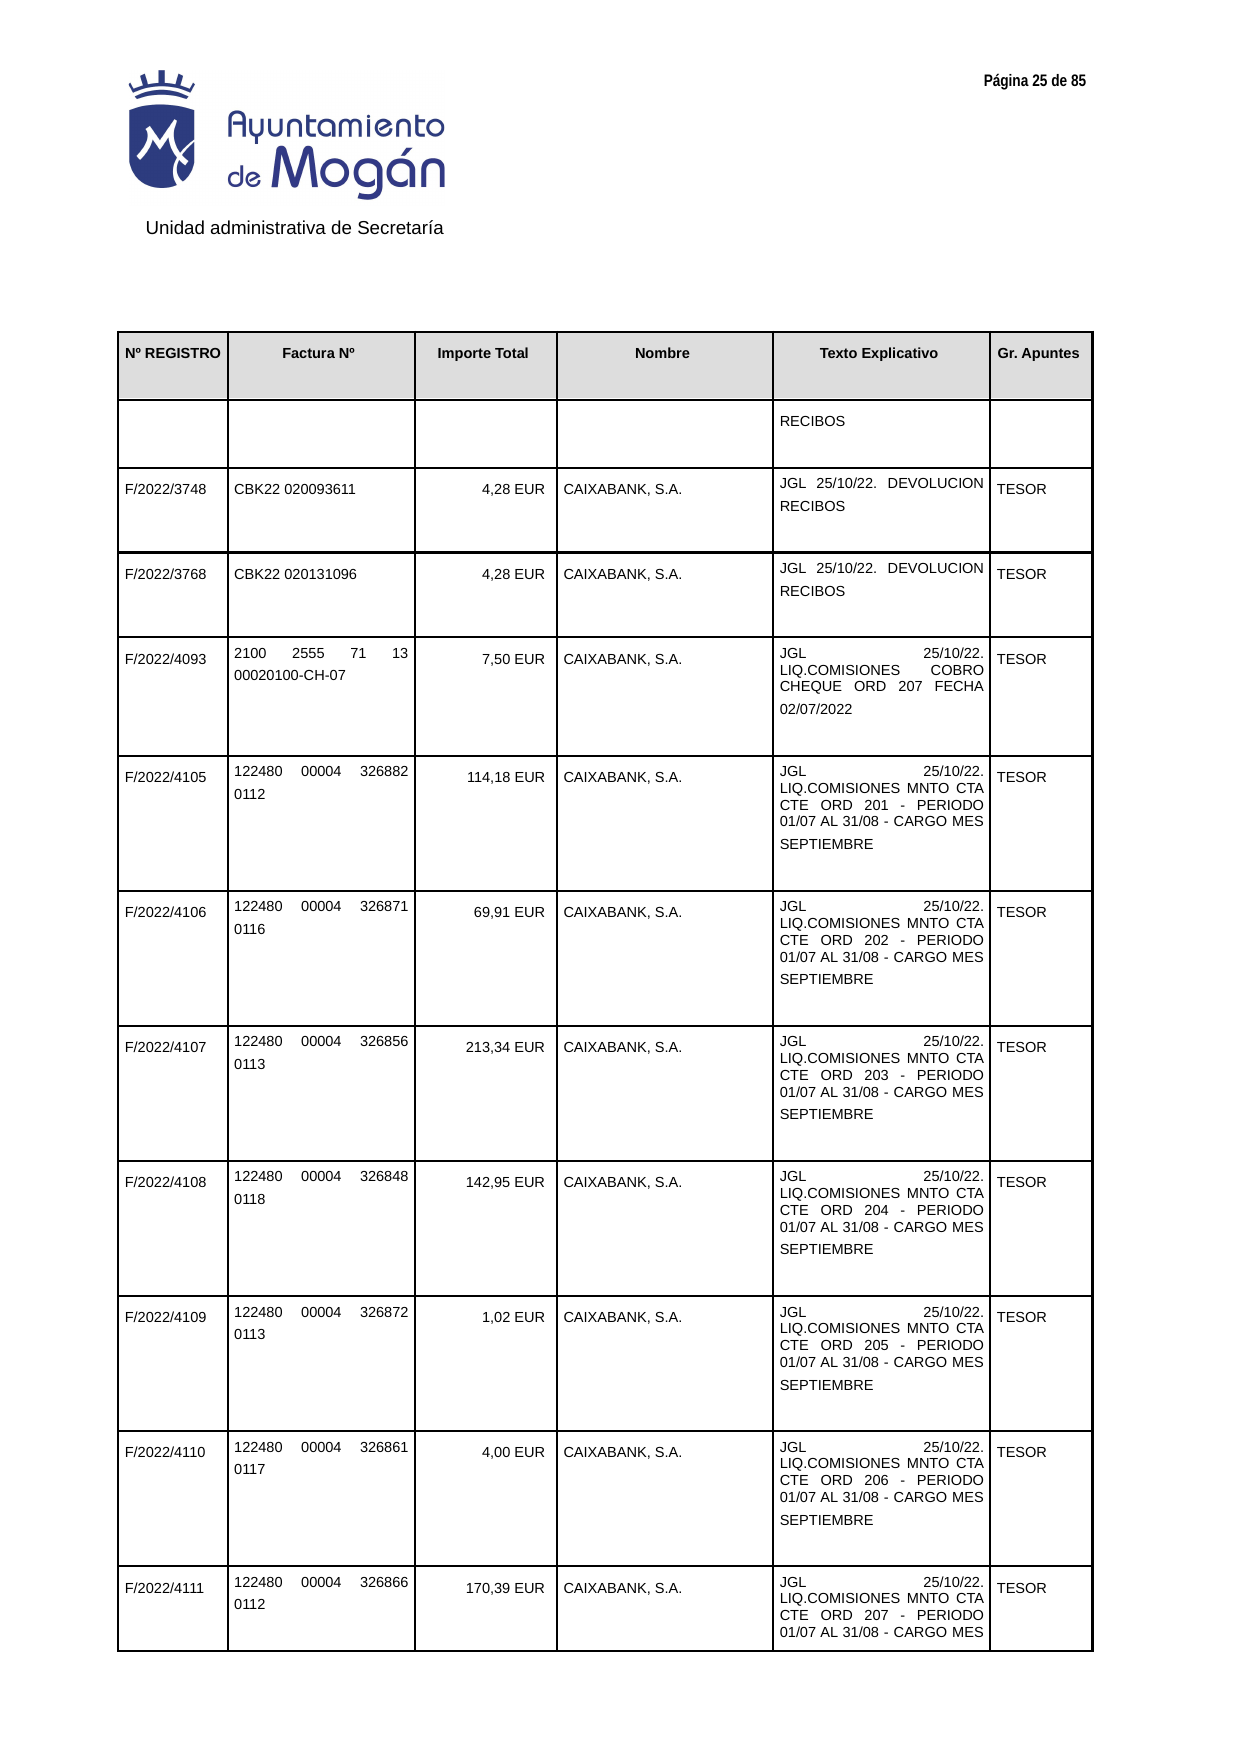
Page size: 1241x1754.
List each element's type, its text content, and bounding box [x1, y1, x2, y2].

table_cell F/2022/4109 [119, 1297, 227, 1430]
table_cell 122480 00004 326871 0116 [229, 892, 414, 1025]
table_cell 1,02 EUR [416, 1297, 556, 1430]
table_cell CAIXABANK, S.A. [558, 1297, 772, 1430]
table_cell CAIXABANK, S.A. [558, 554, 772, 636]
table_cell 114,18 EUR [416, 757, 556, 889]
table_cell 122480 00004 326861 0117 [229, 1432, 414, 1565]
table_cell F/2022/4106 [119, 892, 227, 1025]
table_cell [119, 401, 227, 467]
table_cell 142,95 EUR [416, 1162, 556, 1295]
table_cell 170,39 EUR [416, 1567, 556, 1650]
table_cell CAIXABANK, S.A. [558, 638, 772, 754]
table_cell JGL 25/10/22. DEVOLUCION RECIBOS [774, 554, 989, 636]
table_cell TESOR [991, 1432, 1091, 1565]
table_cell CBK22 020131096 [229, 554, 414, 636]
table_cell TESOR [991, 1162, 1091, 1295]
table_cell F/2022/4105 [119, 757, 227, 889]
table_cell JGL 25/10/22. LIQ.COMISIONES MNTO CTA CTE ORD 204 - PERIODO 01/07 AL 31/08 - CARGO MES SEPTIEMBRE [774, 1162, 989, 1295]
table_cell JGL 25/10/22. LIQ.COMISIONES MNTO CTA CTE ORD 203 - PERIODO 01/07 AL 31/08 - CARGO MES SEPTIEMBRE [774, 1027, 989, 1160]
table_cell 122480 00004 326872 0113 [229, 1297, 414, 1430]
table_cell JGL 25/10/22. DEVOLUCION RECIBOS [774, 469, 989, 551]
table_header Texto Explicativo [774, 333, 989, 398]
table_cell [558, 401, 772, 467]
table_cell TESOR [991, 1027, 1091, 1160]
table_cell 7,50 EUR [416, 638, 556, 754]
table_cell CAIXABANK, S.A. [558, 892, 772, 1025]
table_header Nombre [558, 333, 772, 398]
table_cell 213,34 EUR [416, 1027, 556, 1160]
table_header Factura Nº [229, 333, 414, 398]
table_cell CAIXABANK, S.A. [558, 1027, 772, 1160]
table_cell F/2022/4107 [119, 1027, 227, 1160]
table_cell 69,91 EUR [416, 892, 556, 1025]
table_cell JGL 25/10/22. LIQ.COMISIONES MNTO CTA CTE ORD 206 - PERIODO 01/07 AL 31/08 - CARGO MES SEPTIEMBRE [774, 1432, 989, 1565]
table_cell JGL 25/10/22. LIQ.COMISIONES COBRO CHEQUE ORD 207 FECHA 02/07/2022 [774, 638, 989, 754]
table_cell 4,00 EUR [416, 1432, 556, 1565]
table_cell [229, 401, 414, 467]
table_cell 122480 00004 326882 0112 [229, 757, 414, 889]
table_header Gr. Apuntes [991, 333, 1091, 398]
picture [128, 70, 445, 206]
table_cell 122480 00004 326866 0112 [229, 1567, 414, 1650]
table_cell TESOR [991, 757, 1091, 889]
table_cell CAIXABANK, S.A. [558, 1567, 772, 1650]
table_cell CAIXABANK, S.A. [558, 469, 772, 551]
table_cell CAIXABANK, S.A. [558, 757, 772, 889]
table_cell F/2022/4110 [119, 1432, 227, 1565]
table_cell 122480 00004 326848 0118 [229, 1162, 414, 1295]
table_cell JGL 25/10/22. LIQ.COMISIONES MNTO CTA CTE ORD 205 - PERIODO 01/07 AL 31/08 - CARGO MES SEPTIEMBRE [774, 1297, 989, 1430]
table_cell 4,28 EUR [416, 554, 556, 636]
table_cell F/2022/3748 [119, 469, 227, 551]
table_cell TESOR [991, 638, 1091, 754]
table_cell 122480 00004 326856 0113 [229, 1027, 414, 1160]
table_cell TESOR [991, 1297, 1091, 1430]
table_cell 2100 2555 71 13 00020100-CH-07 [229, 638, 414, 754]
table_cell F/2022/4111 [119, 1567, 227, 1650]
table_cell 4,28 EUR [416, 469, 556, 551]
table_cell JGL 25/10/22. LIQ.COMISIONES MNTO CTA CTE ORD 201 - PERIODO 01/07 AL 31/08 - CARGO MES SEPTIEMBRE [774, 757, 989, 889]
table_cell RECIBOS [774, 401, 989, 467]
table_cell TESOR [991, 1567, 1091, 1650]
table_cell TESOR [991, 469, 1091, 551]
table_cell [991, 401, 1091, 467]
table_cell JGL 25/10/22. LIQ.COMISIONES MNTO CTA CTE ORD 202 - PERIODO 01/07 AL 31/08 - CARGO MES SEPTIEMBRE [774, 892, 989, 1025]
table_cell CAIXABANK, S.A. [558, 1432, 772, 1565]
table_cell JGL 25/10/22. LIQ.COMISIONES MNTO CTA CTE ORD 207 - PERIODO 01/07 AL 31/08 - CARGO MES [774, 1567, 989, 1650]
table_header Importe Total [416, 333, 556, 398]
table_cell F/2022/3768 [119, 554, 227, 636]
table_cell F/2022/4108 [119, 1162, 227, 1295]
table_header Nº REGISTRO [119, 333, 227, 398]
table_cell F/2022/4093 [119, 638, 227, 754]
table_cell [416, 401, 556, 467]
table_cell CBK22 020093611 [229, 469, 414, 551]
table_cell TESOR [991, 554, 1091, 636]
table_cell CAIXABANK, S.A. [558, 1162, 772, 1295]
table_cell TESOR [991, 892, 1091, 1025]
